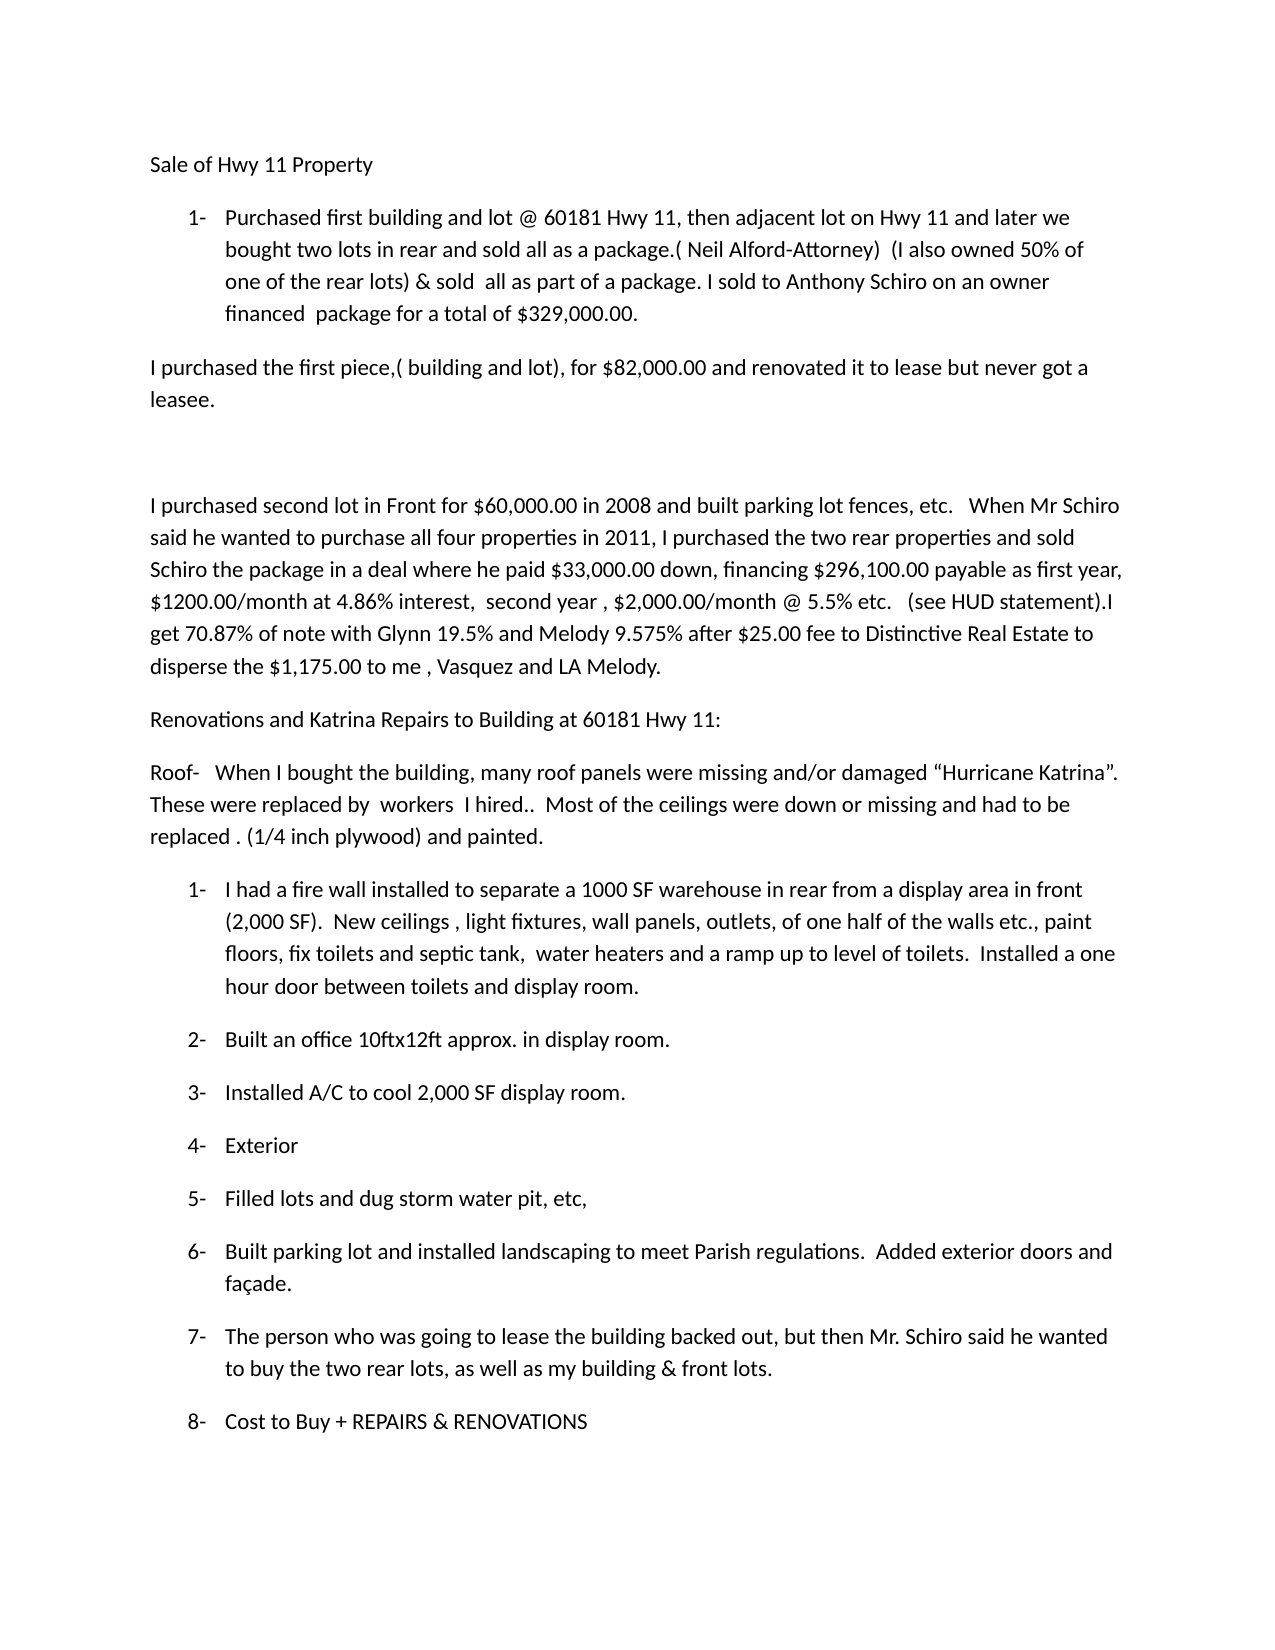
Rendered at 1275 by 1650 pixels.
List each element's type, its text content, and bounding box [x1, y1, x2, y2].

text Renovations and Katrina Repairs to Building at 60181 Hwy 11: [150, 705, 1125, 733]
list I purchased the first piece,( building and lot), for $82,000.00 and renovated it to lease but never got a leasee. [150, 353, 1125, 413]
list Cost to Buy + REPAIRS & RENOVATIONS [187, 1407, 1125, 1435]
list Installed A/C to cool 2,000 SF display room. [187, 1078, 1125, 1106]
list I had a fire wall installed to separate a 1000 SF warehouse in rear from a display area in front (2,000 SF). New ceilings , light fixtures, wall panels, outlets, of one half of the walls etc., paint floors, fix toilets and septic tank, water heaters and a ramp up to level of toilets. Installed a one hour door between toilets and display room. [187, 875, 1125, 1000]
list Purchased first building and lot @ 60181 Hwy 11, then adjacent lot on Hwy 11 and later we bought two lots in rear and sold all as a package.( Neil Alford-Attorney) (I also owned 50% of one of the rear lots) & sold all as part of a package. I sold to Anthony Schiro on an owner financed package for a total of $329,000.00. [187, 203, 1125, 328]
list Built an office 10ftx12ft approx. in display room. [187, 1025, 1125, 1053]
text Roof- When I bought the building, many roof panels were missing and/or damaged “Hurricane Katrina”. These were replaced by workers I hired.. Most of the ceilings were down or missing and had to be replaced . (1/4 inch plywood) and painted. [150, 758, 1125, 850]
list Filled lots and dug storm water pit, etc, [187, 1184, 1125, 1212]
list Built parking lot and installed landscaping to meet Parish regulations. Added exterior doors and façade. [187, 1237, 1125, 1297]
list Exterior [187, 1131, 1125, 1159]
list I purchased second lot in Front for $60,000.00 in 2008 and built parking lot fences, etc. When Mr Schiro said he wanted to purchase all four properties in 2011, I purchased the two rear properties and sold Schiro the package in a deal where he paid $33,000.00 down, financing $296,100.00 payable as first year, $1200.00/month at 4.86% interest, second year , $2,000.00/month @ 5.5% etc. (see HUD statement).I get 70.87% of note with Glynn 19.5% and Melody 9.575% after $25.00 fee to Distinctive Real Estate to disperse the $1,175.00 to me , Vasquez and LA Melody. [150, 491, 1125, 680]
list The person who was going to lease the building backed out, but then Mr. Schiro said he wanted to buy the two rear lots, as well as my building & front lots. [187, 1322, 1125, 1382]
text Sale of Hwy 11 Property [150, 150, 1125, 178]
